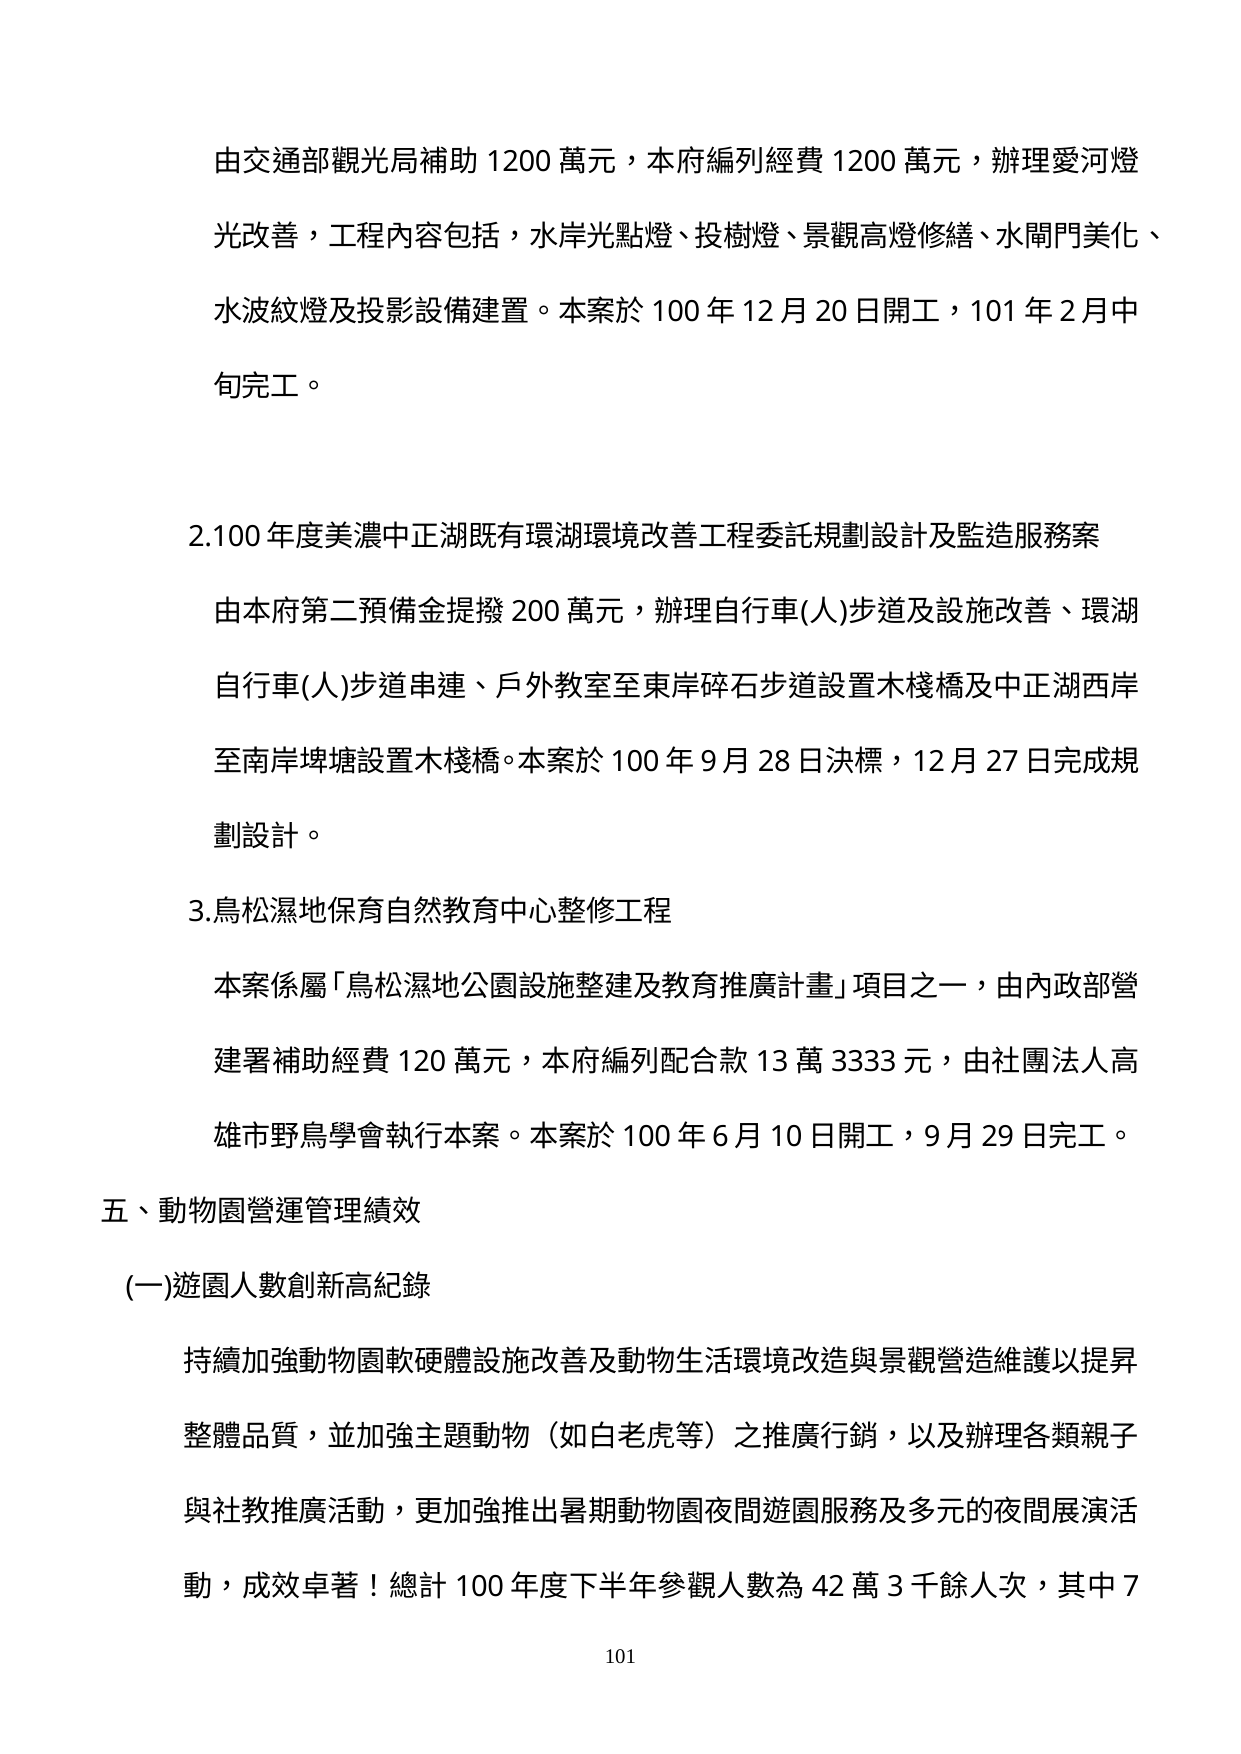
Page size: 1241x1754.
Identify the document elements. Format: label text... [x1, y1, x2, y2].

text 3.鳥松濕地保育自然教育中心整修工程 [188, 871, 1140, 946]
text 持續加強動物園軟硬體設施改善及動物生活環境改造與景觀營造維護以提昇整體品質，並加強主題動物（如白老虎等）之推廣行銷，以及辦理各類親子與社教推廣活動，更加強推出暑期動物園夜間遊園服務及多元的夜間展演活動，成效卓著！總計100年度下半年參觀人數為42萬3千餘人次，其中7 [183, 1321, 1140, 1621]
text (一)遊園人數創新高紀錄 [125, 1246, 1140, 1321]
text 2.100年度美濃中正湖既有環湖環境改善工程委託規劃設計及監造服務案 [188, 496, 1140, 571]
text 五、動物園營運管理績效 [100, 1171, 1140, 1246]
text 由本府第二預備金提撥200萬元，辦理自行車(人)步道及設施改善、環湖自行車(人)步道串連、戶外教室至東岸碎石步道設置木棧橋及中正湖西岸至南岸埤塘設置木棧橋。本案於100年9月28日決標，12月27日完成規劃設計。 [213, 571, 1140, 871]
text 由交通部觀光局補助1200萬元，本府編列經費1200萬元，辦理愛河燈光改善，工程內容包括，水岸光點燈、投樹燈、景觀高燈修繕、水閘門美化、水波紋燈及投影設備建置。本案於100年12月20日開工，101年2月中旬完工。 [213, 121, 1140, 421]
text 本案係屬「鳥松濕地公園設施整建及教育推廣計畫」項目之一，由內政部營建署補助經費120萬元，本府編列配合款13萬3333元，由社團法人高雄市野鳥學會執行本案。本案於100年6月10日開工，9月29日完工。 [213, 946, 1140, 1171]
